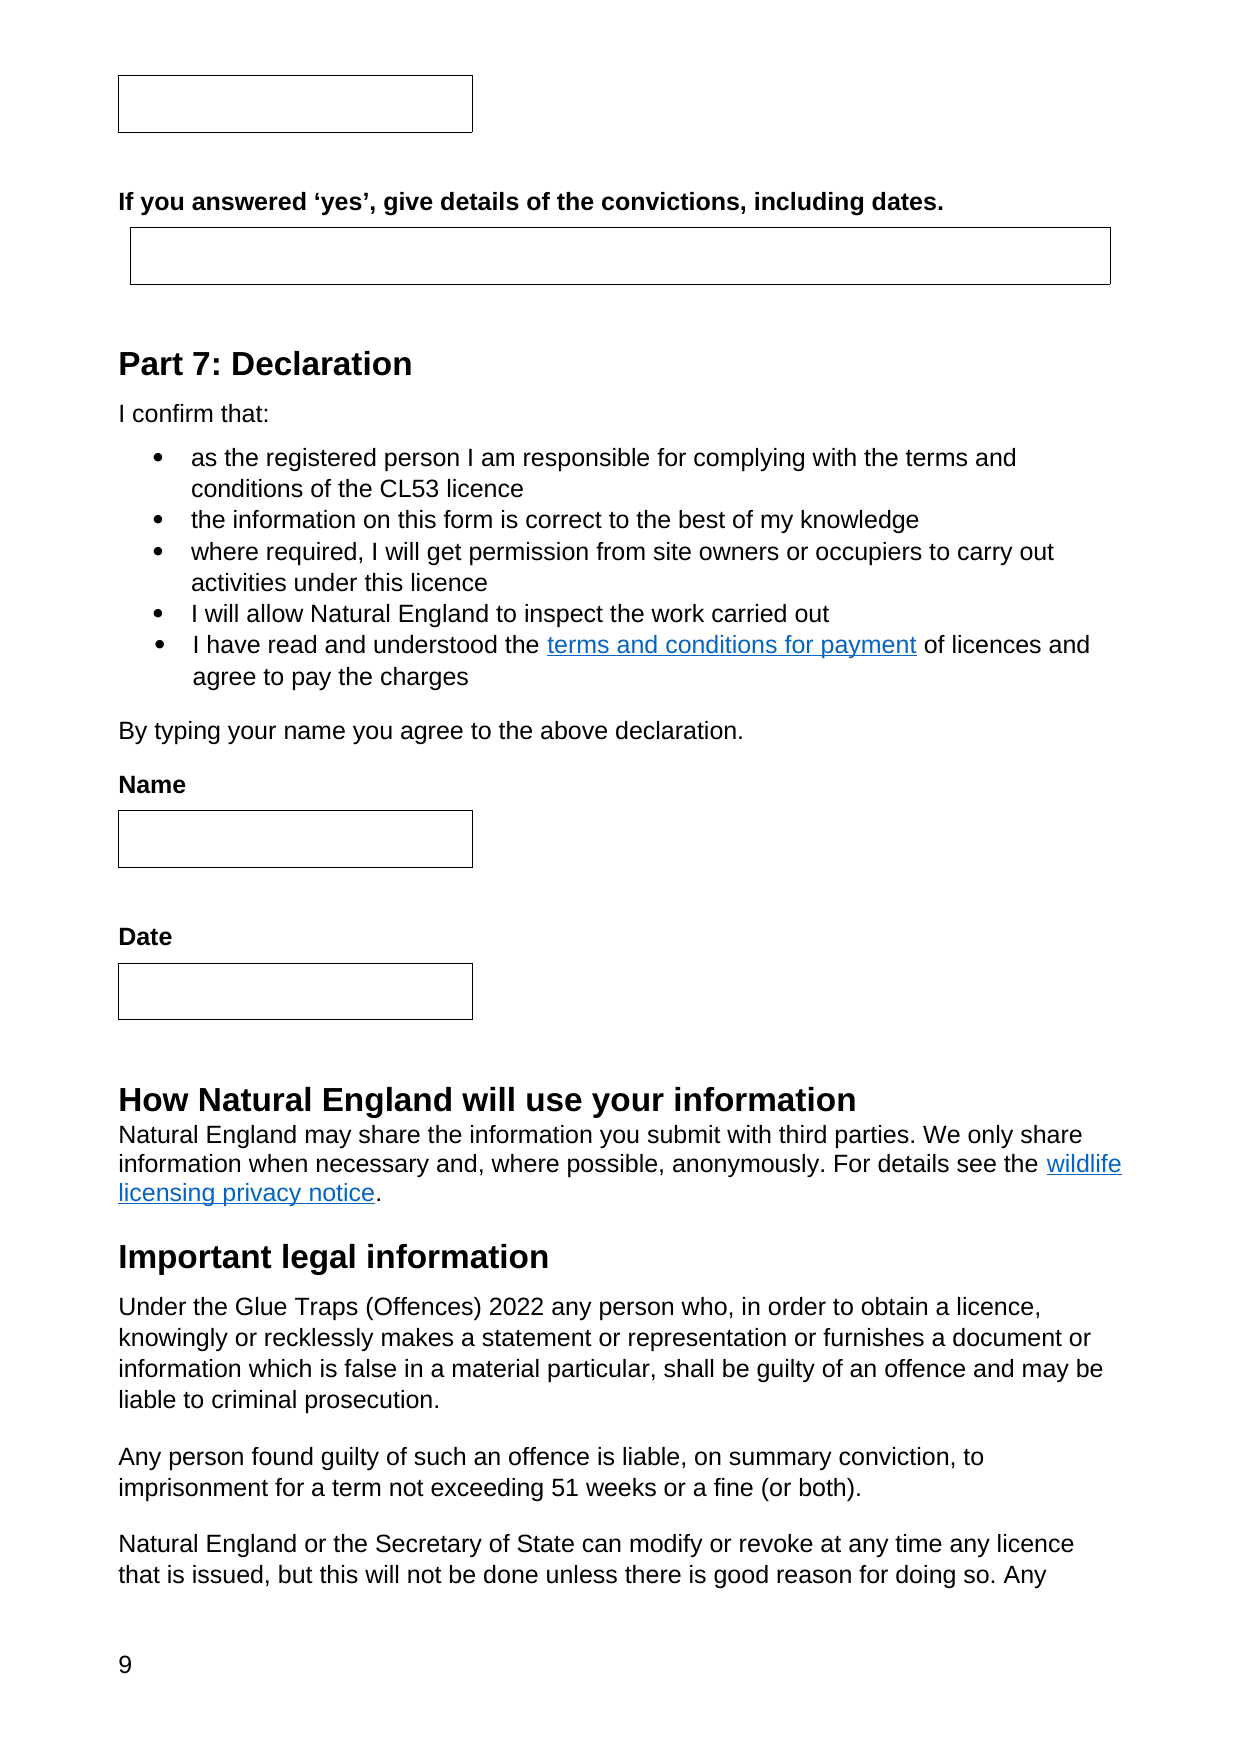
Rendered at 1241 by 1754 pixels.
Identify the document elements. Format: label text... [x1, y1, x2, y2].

subtitle If you answered ‘yes’, give details of the convictions, including dates. [118, 187, 1122, 216]
subtitle How Natural England will use your information [118, 1074, 1122, 1120]
subtitle Important legal information [118, 1232, 1122, 1277]
text Any person found guilty of such an offence is liable, on summary conviction, to imprisonment for a term not exceeding 51 weeks or a fine (or both). [118, 1440, 1122, 1502]
text I confirm that: [118, 397, 1122, 429]
text Natural England may share the information you submit with third parties. We only share information when necessary and, where possible, anonymously. For details see the wildlife licensing privacy notice. [118, 1120, 1122, 1207]
list I will allow Natural England to inspect the work carried out [153, 597, 1122, 629]
list as the registered person I am responsible for complying with the terms and conditions of the CL53 licence [153, 441, 1122, 504]
subtitle Part 7: Declaration [118, 339, 1122, 385]
text By typing your name you agree to the above declaration. [118, 716, 1122, 745]
list the information on this form is correct to the best of my knowledge [153, 504, 1122, 535]
list I have read and understood the terms and conditions for payment of licences and agree to pay the charges [155, 629, 1122, 691]
list where required, I will get permission from site owners or occupiers to carry out activities under this licence [153, 535, 1122, 597]
text Natural England or the Secretary of State can modify or revoke at any time any licence that is issued, but this will not be done unless there is good reason for doing so. Any [118, 1527, 1122, 1590]
subtitle Name [118, 770, 1122, 799]
subtitle Date [118, 922, 1122, 951]
text Under the Glue Traps (Offences) 2022 any person who, in order to obtain a licence, knowingly or recklessly makes a statement or representation or furnishes a document or information which is false in a material particular, shall be guilty of an offence and may be liable to criminal prosecution. [118, 1290, 1122, 1415]
